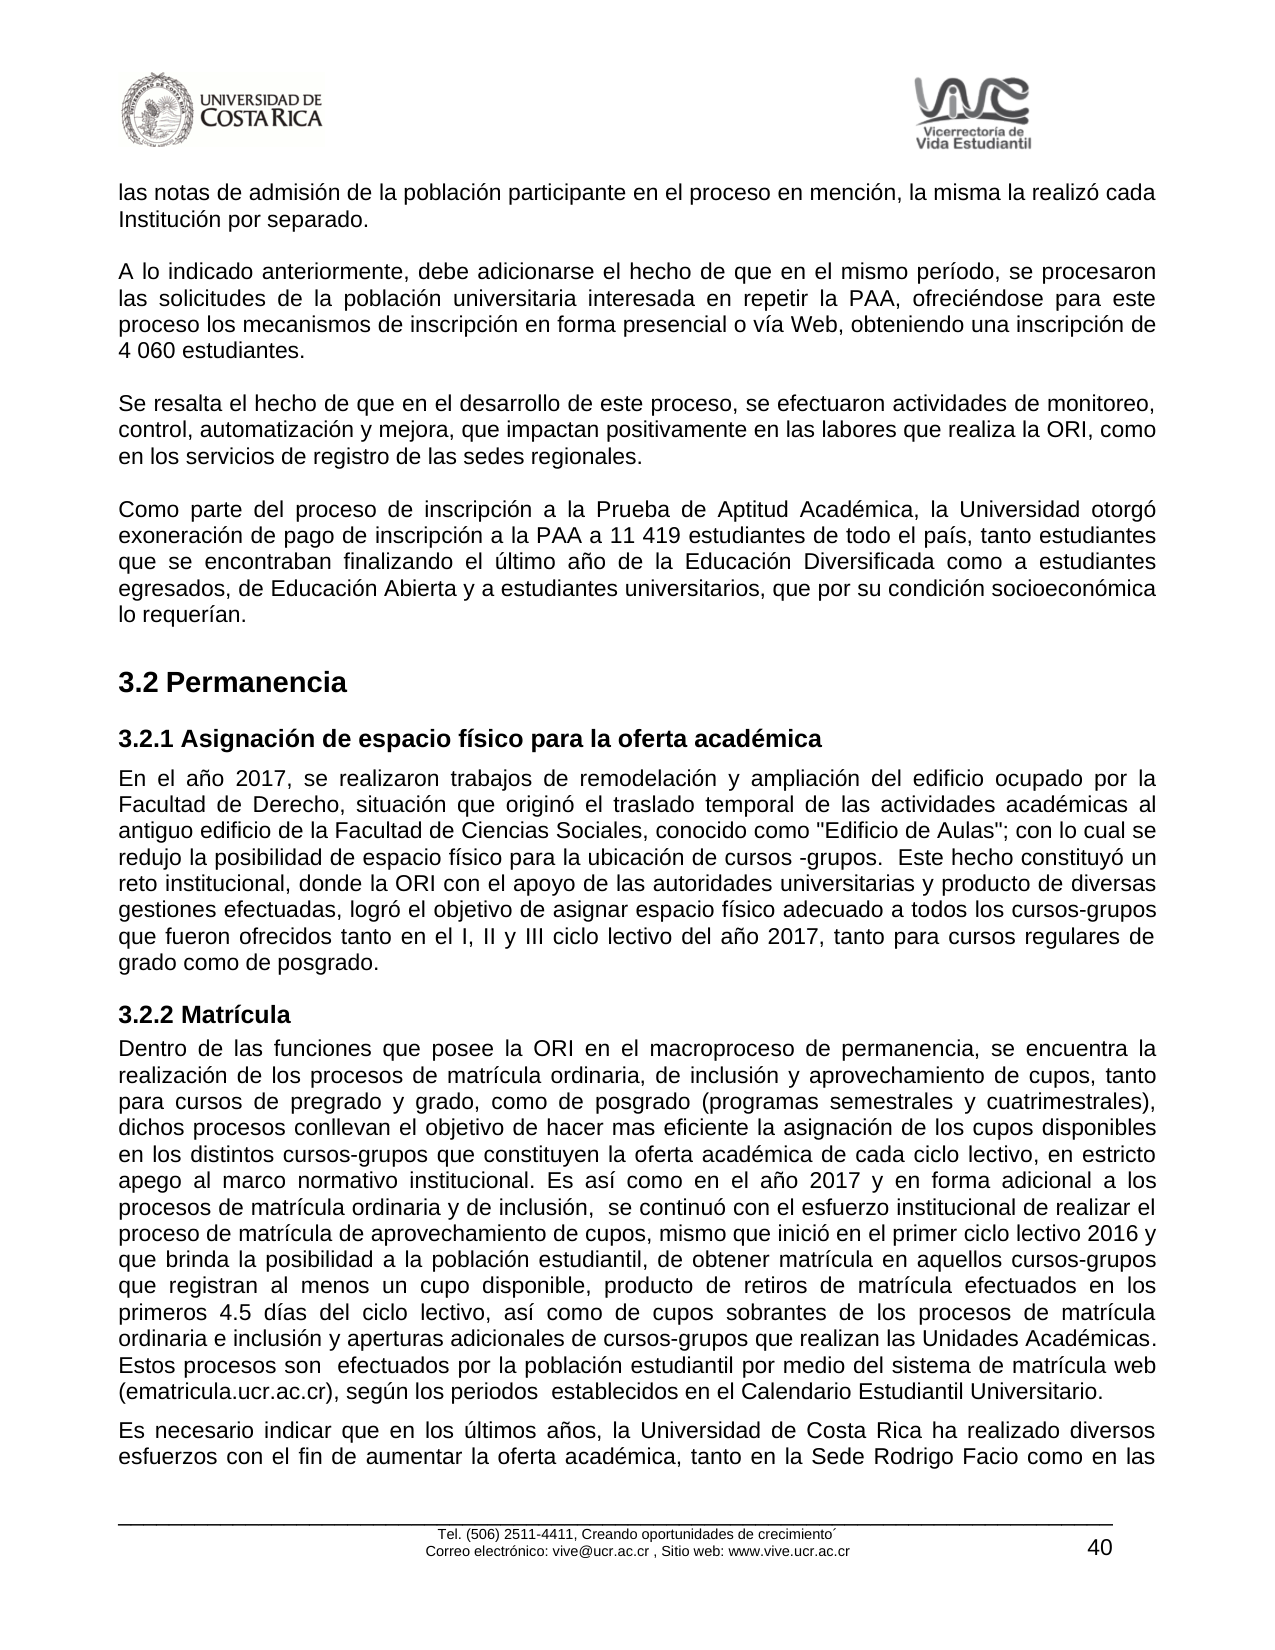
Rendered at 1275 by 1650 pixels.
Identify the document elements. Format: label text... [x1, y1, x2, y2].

subtitle 3.2.1 Asignación de espacio físico para la oferta académica [118, 724, 1157, 753]
text Como parte del proceso de inscripción a la Prueba de Aptitud Académica, la Universidad otorgó exoneración de pago de inscripción a la PAA a 11 419 estudiantes de todo el país, tanto estudiantes que se encontraban finalizando el último año de la Educación Diversificada como a estudiantes egresados, de Educación Abierta y a estudiantes universitarios, que por su condición socioeconómica lo requerían. [118, 496, 1157, 627]
text Dentro de las funciones que posee la ORI en el macroproceso de permanencia, se encuentra la realización de los procesos de matrícula ordinaria, de inclusión y aprovechamiento de cupos, tanto para cursos de pregrado y grado, como de posgrado (programas semestrales y cuatrimestrales), dichos procesos conllevan el objetivo de hacer mas eficiente la asignación de los cupos disponibles en los distintos cursos-grupos que constituyen la oferta académica de cada ciclo lectivo, en estricto apego al marco normativo institucional. Es así como en el año 2017 y en forma adicional a los procesos de matrícula ordinaria y de inclusión, se continuó con el esfuerzo institucional de realizar el proceso de matrícula de aprovechamiento de cupos, mismo que inició en el primer ciclo lectivo 2016 y que brinda la posibilidad a la población estudiantil, de obtener matrícula en aquellos cursos-grupos que registran al menos un cupo disponible, producto de retiros de matrícula efectuados en los primeros 4.5 días del ciclo lectivo, así como de cupos sobrantes de los procesos de matrícula ordinaria e inclusión y aperturas adicionales de cursos-grupos que realizan las Unidades Académicas. Estos procesos son efectuados por la población estudiantil por medio del sistema de matrícula web (ematricula.ucr.ac.cr), según los periodos establecidos en el Calendario Estudiantil Universitario. [118, 1035, 1157, 1404]
text Es necesario indicar que en los últimos años, la Universidad de Costa Rica ha realizado diversos esfuerzos con el fin de aumentar la oferta académica, tanto en la Sede Rodrigo Facio como en las [118, 1417, 1157, 1469]
subtitle 3.2 Permanencia [118, 665, 1157, 699]
text las notas de admisión de la población participante en el proceso en mención, la misma la realizó cada Institución por separado. [118, 179, 1157, 232]
text A lo indicado anteriormente, debe adicionarse el hecho de que en el mismo período, se procesaron las solicitudes de la población universitaria interesada en repetir la PAA, ofreciéndose para este proceso los mecanismos de inscripción en forma presencial o vía Web, obteniendo una inscripción de 4 060 estudiantes. [118, 258, 1157, 364]
subtitle 3.2.2 Matrícula [118, 1000, 1157, 1029]
text En el año 2017, se realizaron trabajos de remodelación y ampliación del edificio ocupado por la Facultad de Derecho, situación que originó el traslado temporal de las actividades académicas al antiguo edificio de la Facultad de Ciencias Sociales, conocido como "Edificio de Aulas"; con lo cual se redujo la posibilidad de espacio físico para la ubicación de cursos -grupos. Este hecho constituyó un reto institucional, donde la ORI con el apoyo de las autoridades universitarias y producto de diversas gestiones efectuadas, logró el objetivo de asignar espacio físico adecuado a todos los cursos-grupos que fueron ofrecidos tanto en el I, II y III ciclo lectivo del año 2017, tanto para cursos regulares de grado como de posgrado. [118, 764, 1157, 975]
text Se resalta el hecho de que en el desarrollo de este proceso, se efectuaron actividades de monitoreo, control, automatización y mejora, que impactan positivamente en las labores que realiza la ORI, como en los servicios de registro de las sedes regionales. [118, 390, 1157, 469]
